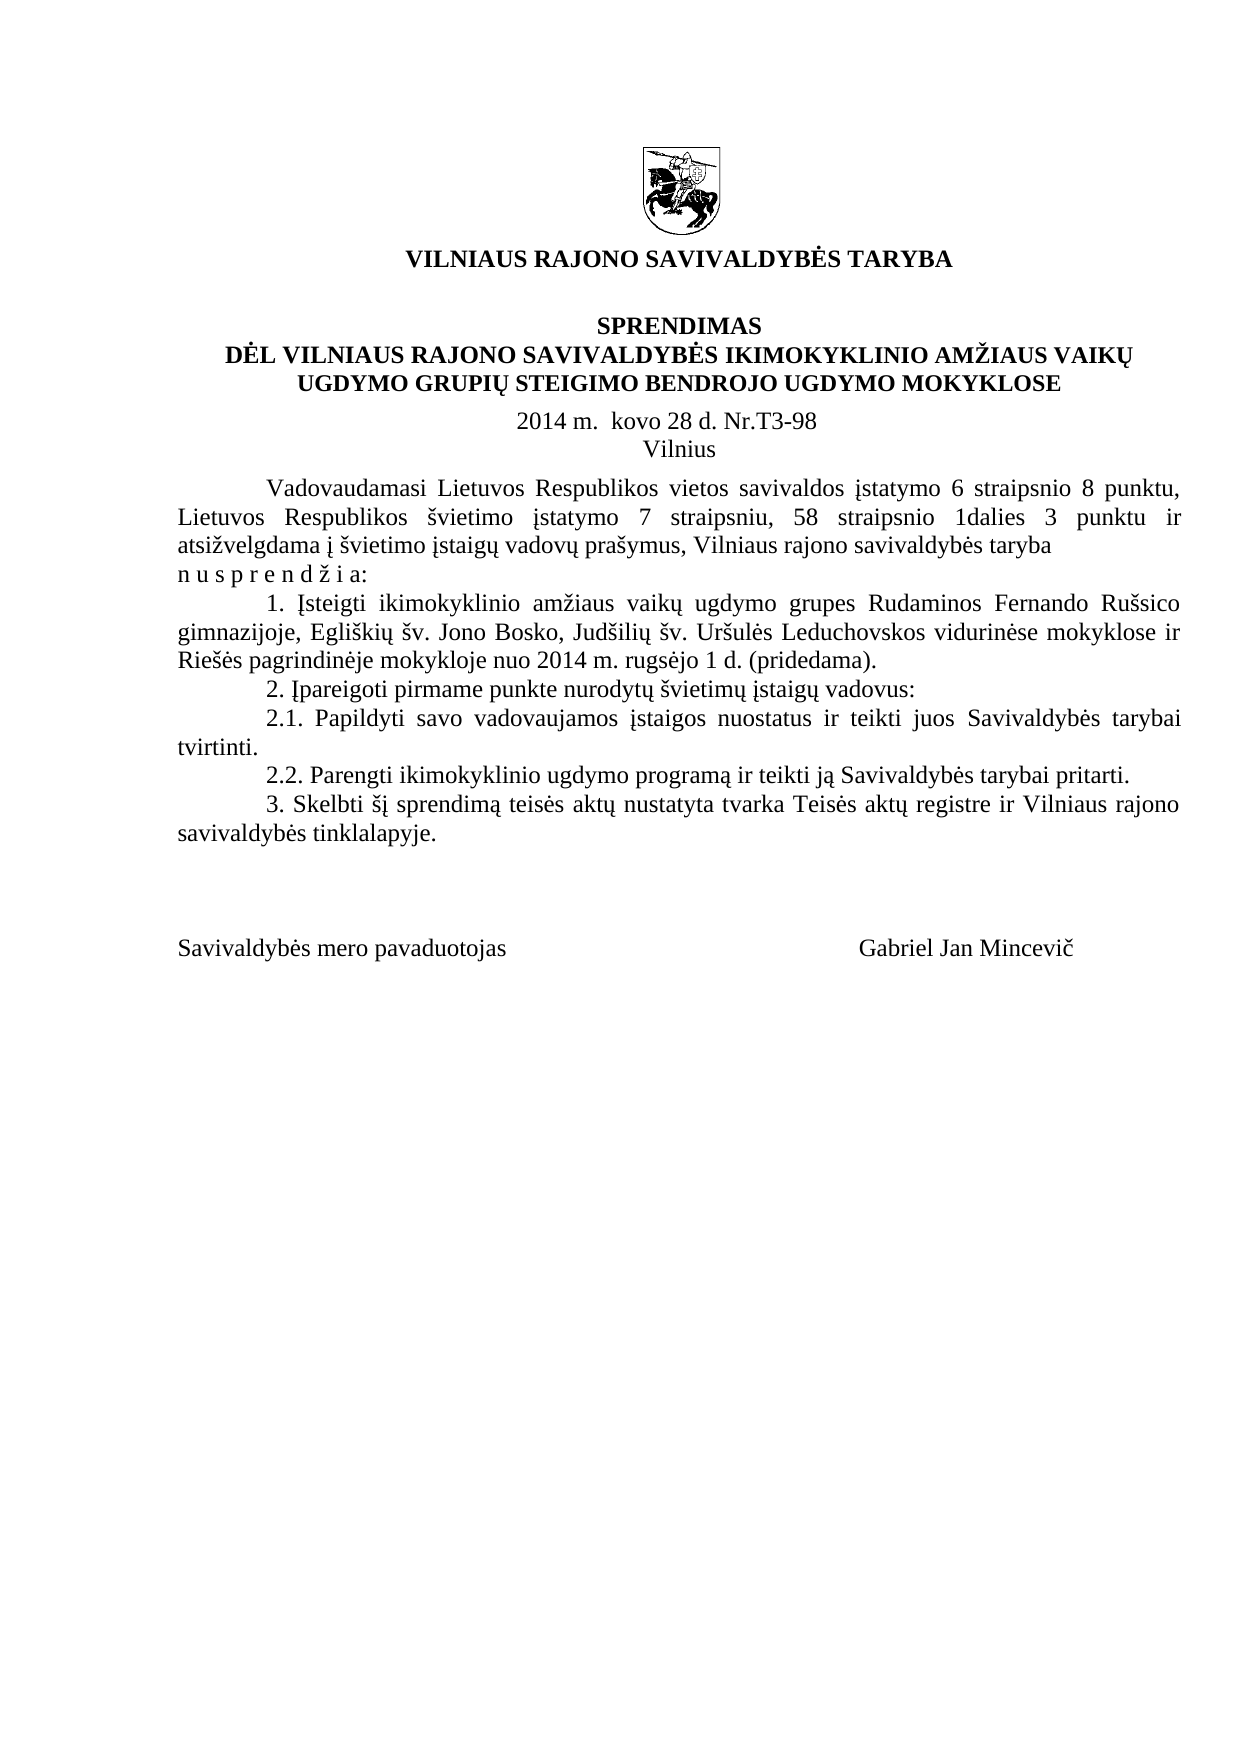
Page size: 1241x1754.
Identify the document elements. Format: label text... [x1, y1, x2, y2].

text 1. Įsteigti ikimokyklinio amžiaus vaikų ugdymo grupes Rudaminos Fernando Rušsico gimnazijoje, Egliškių šv. Jono Bosko, Judšilių šv. Uršulės Leduchovskos vidurinėse mokyklose ir Riešės pagrindinėje mokykloje nuo 2014 m. rugsėjo 1 d. (pridedama). [177, 588, 1181, 674]
text 2014 m. kovo 28 d. Nr.T3-98 Vilnius [177, 406, 1181, 463]
text Vadovaudamasi Lietuvos Respublikos vietos savivaldos įstatymo 6 straipsnio 8 punktu, Lietuvos Respublikos švietimo įstatymo 7 straipsniu, 58 straipsnio 1dalies 3 punktu ir atsižvelgdama į švietimo įstaigų vadovų prašymus, Vilniaus rajono savivaldybės taryba [177, 473, 1181, 559]
text Savivaldybės mero pavaduotojas Gabriel Jan Mincevič [177, 933, 1181, 962]
text SPRENDIMAS [177, 311, 1181, 340]
text 3. Skelbti šį sprendimą teisės aktų nustatyta tvarka Teisės aktų registre ir Vilniaus rajono savivaldybės tinklalapyje. [177, 789, 1181, 847]
text 2.2. Parengti ikimokyklinio ugdymo programą ir teikti ją Savivaldybės tarybai pritarti. [177, 760, 1181, 789]
text VILNIAUS RAJONO SAVIVALDYBĖS TARYBA [177, 244, 1181, 273]
text 2. Įpareigoti pirmame punkte nurodytų švietimų įstaigų vadovus: [177, 674, 1181, 703]
text n u s p r e n d ž i a: [177, 559, 1181, 588]
text DĖL VILNIAUS RAJONO SAVIVALDYBĖS IKIMOKYKLINIO AMŽIAUS VAIKŲ UGDYMO GRUPIŲ STEIGIMO BENDROJO UGDYMO MOKYKLOSE [177, 340, 1181, 396]
text 2.1. Papildyti savo vadovaujamos įstaigos nuostatus ir teikti juos Savivaldybės tarybai tvirtinti. [177, 703, 1181, 760]
